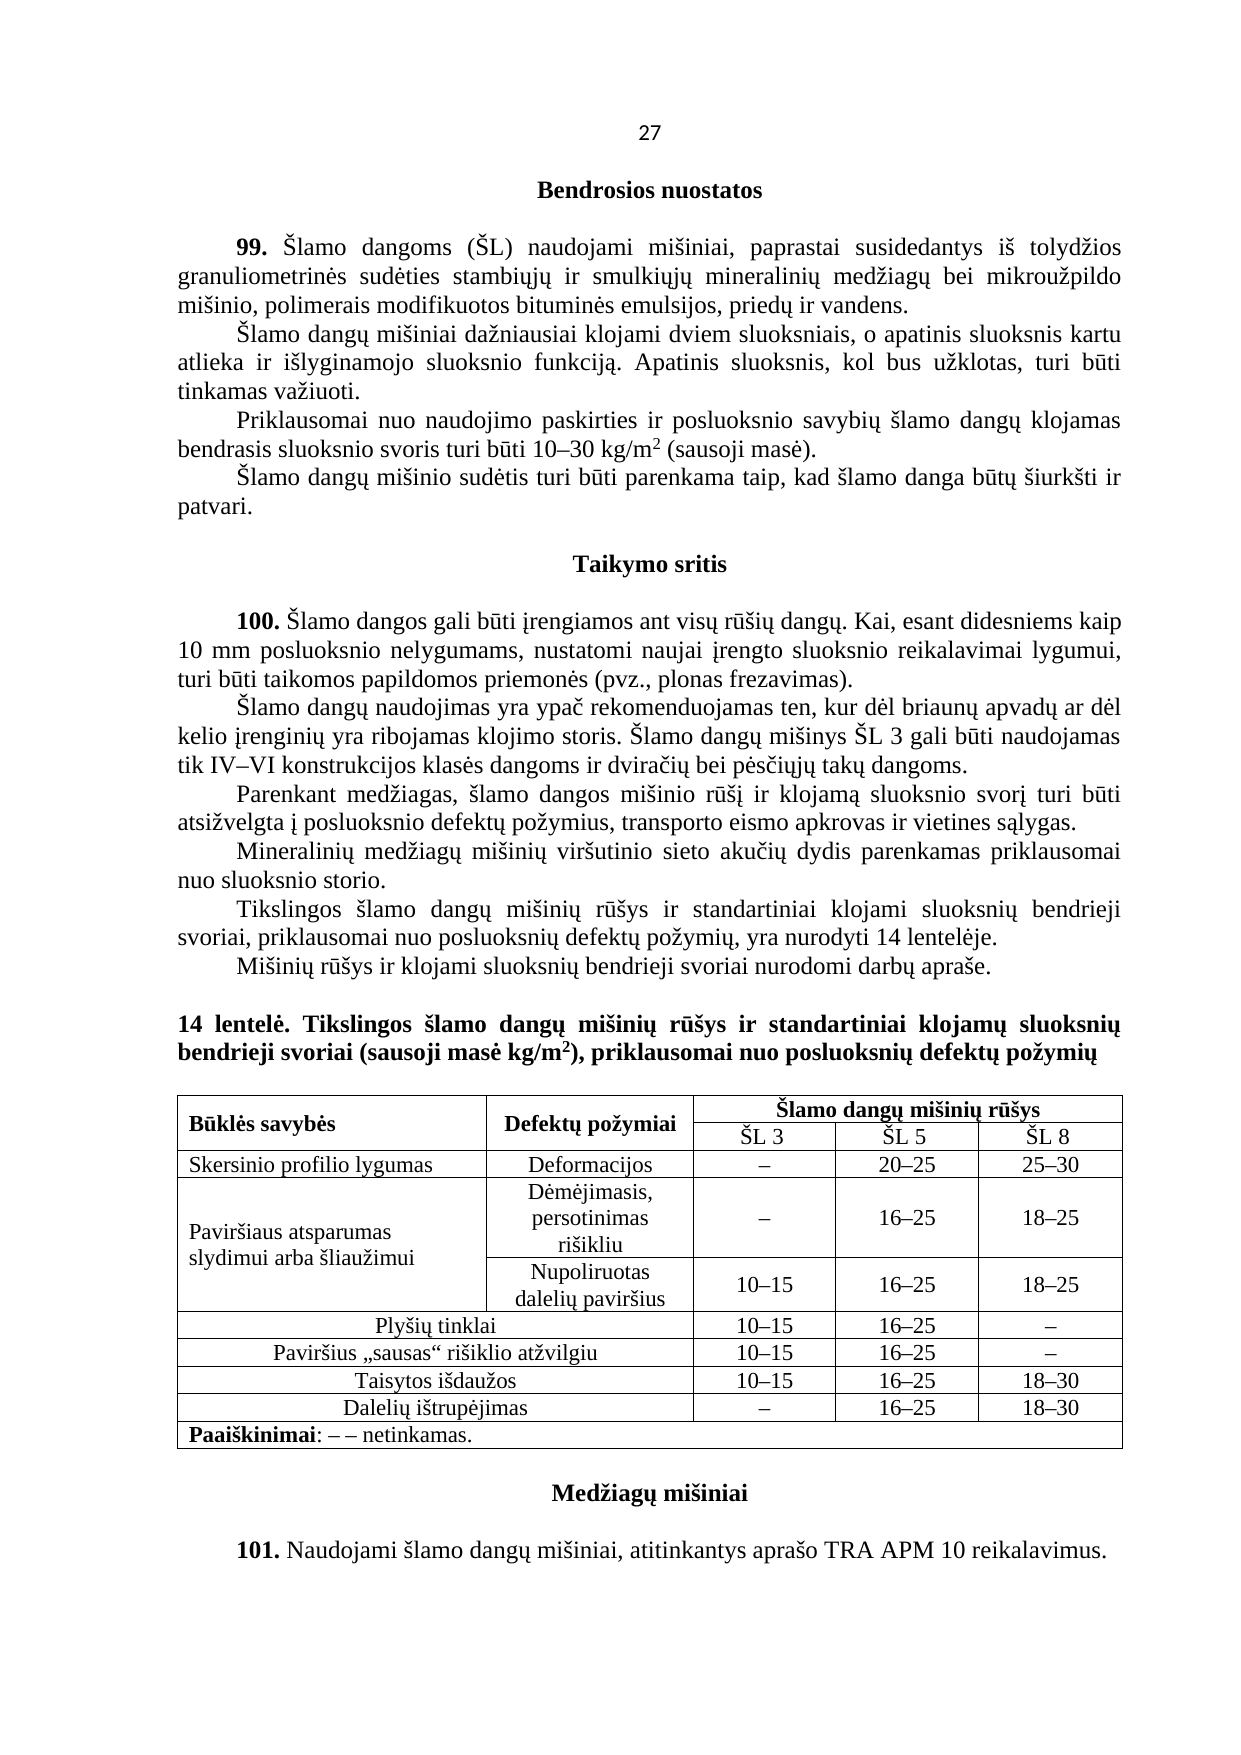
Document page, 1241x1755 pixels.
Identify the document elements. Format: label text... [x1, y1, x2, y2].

table_cell Paviršius „sausas“ rišiklio atžvilgiu [178, 1339, 693, 1366]
text Mišinių rūšys ir klojami sluoksnių bendrieji svoriai nurodomi darbų apraše. [177, 951, 1122, 980]
text 100. Šlamo dangos gali būti įrengiamos ant visų rūšių dangų. Kai, esant didesniems kaip 10 mm posluoksnio nelygumams, nustatomi naujai įrengto sluoksnio reikalavimai lygumui, turi būti taikomos papildomos priemonės (pvz., plonas frezavimas). [177, 606, 1122, 692]
text Šlamo dangų mišiniai dažniausiai klojami dviem sluoksniais, o apatinis sluoksnis kartu atlieka ir išlyginamojo sluoksnio funkciją. Apatinis sluoksnis, kol bus užklotas, turi būti tinkamas važiuoti. [177, 319, 1122, 405]
table_cell 18–25 [979, 1178, 1122, 1257]
table_cell Taisytos išdaužos [178, 1367, 693, 1393]
table_cell 16–25 [836, 1312, 978, 1338]
table_cell Paaiškinimai: – – netinkamas. [178, 1422, 1122, 1448]
table_cell 16–25 [836, 1178, 978, 1257]
text Priklausomai nuo naudojimo paskirties ir posluoksnio savybių šlamo dangų klojamas bendrasis sluoksnio svoris turi būti 10–30 kg/m2 (sausoji masė). [177, 405, 1122, 462]
table_cell Plyšių tinklai [178, 1312, 693, 1338]
table_cell – [979, 1339, 1122, 1366]
text Šlamo dangų naudojimas yra ypač rekomenduojamas ten, kur dėl briaunų apvadų ar dėl kelio įrenginių yra ribojamas klojimo storis. Šlamo dangų mišinys ŠL 3 gali būti naudojamas tik IV–VI konstrukcijos klasės dangoms ir dviračių bei pėsčiųjų takų dangoms. [177, 692, 1122, 779]
table_cell Deformacijos [487, 1151, 693, 1177]
table_cell Paviršiaus atsparumas slydimui arba šliaužimui [178, 1178, 486, 1311]
table_cell Nupoliruotas dalelių paviršius [487, 1258, 693, 1311]
table_header Šlamo dangų mišinių rūšys [694, 1096, 1122, 1122]
table_cell 20–25 [836, 1151, 978, 1177]
table_cell 18–30 [979, 1367, 1122, 1393]
table_cell 16–25 [836, 1394, 978, 1421]
table_header Būklės savybės [178, 1096, 486, 1150]
table_cell Dalelių ištrupėjimas [178, 1394, 693, 1421]
table_cell 10–15 [694, 1367, 835, 1393]
table_cell 16–25 [836, 1367, 978, 1393]
text Taikymo sritis [177, 549, 1122, 577]
table_cell – [694, 1394, 835, 1421]
table_cell 16–25 [836, 1339, 978, 1366]
table_cell 25–30 [979, 1151, 1122, 1177]
text Medžiagų mišiniai [177, 1478, 1122, 1506]
text Šlamo dangų mišinio sudėtis turi būti parenkama taip, kad šlamo danga būtų šiurkšti ir patvari. [177, 462, 1122, 520]
text 14 lentelė. Tikslingos šlamo dangų mišinių rūšys ir standartiniai klojamų sluoksnių bendrieji svoriai (sausoji masė kg/m2), priklausomai nuo posluoksnių defektų požymių [177, 1009, 1122, 1066]
table_cell ŠL 5 [836, 1123, 978, 1150]
text 99. Šlamo dangoms (ŠL) naudojami mišiniai, paprastai susidedantys iš tolydžios granuliometrinės sudėties stambiųjų ir smulkiųjų mineralinių medžiagų bei mikroužpildo mišinio, polimerais modifikuotos bituminės emulsijos, priedų ir vandens. [177, 232, 1122, 319]
text Mineralinių medžiagų mišinių viršutinio sieto akučių dydis parenkamas priklausomai nuo sluoksnio storio. [177, 836, 1122, 894]
table_cell ŠL 3 [694, 1123, 835, 1150]
table_cell Dėmėjimasis, persotinimas rišikliu [487, 1178, 693, 1257]
table_cell 10–15 [694, 1312, 835, 1338]
text Tikslingos šlamo dangų mišinių rūšys ir standartiniai klojami sluoksnių bendrieji svoriai, priklausomai nuo posluoksnių defektų požymių, yra nurodyti 14 lentelėje. [177, 894, 1122, 951]
text Bendrosios nuostatos [177, 175, 1122, 204]
table_cell 18–25 [979, 1258, 1122, 1311]
table_cell – [694, 1151, 835, 1177]
table_cell 18–30 [979, 1394, 1122, 1421]
text 101. Naudojami šlamo dangų mišiniai, atitinkantys aprašo TRA APM 10 reikalavimus. [177, 1535, 1122, 1564]
table_cell 16–25 [836, 1258, 978, 1311]
table_cell ŠL 8 [979, 1123, 1122, 1150]
text Parenkant medžiagas, šlamo dangos mišinio rūšį ir klojamą sluoksnio svorį turi būti atsižvelgta į posluoksnio defektų požymius, transporto eismo apkrovas ir vietines sąlygas. [177, 779, 1122, 836]
table_cell 10–15 [694, 1258, 835, 1311]
table_cell 10–15 [694, 1339, 835, 1366]
table_cell Skersinio profilio lygumas [178, 1151, 486, 1177]
table_cell – [979, 1312, 1122, 1338]
table_cell – [694, 1178, 835, 1257]
table_header Defektų požymiai [487, 1096, 693, 1150]
